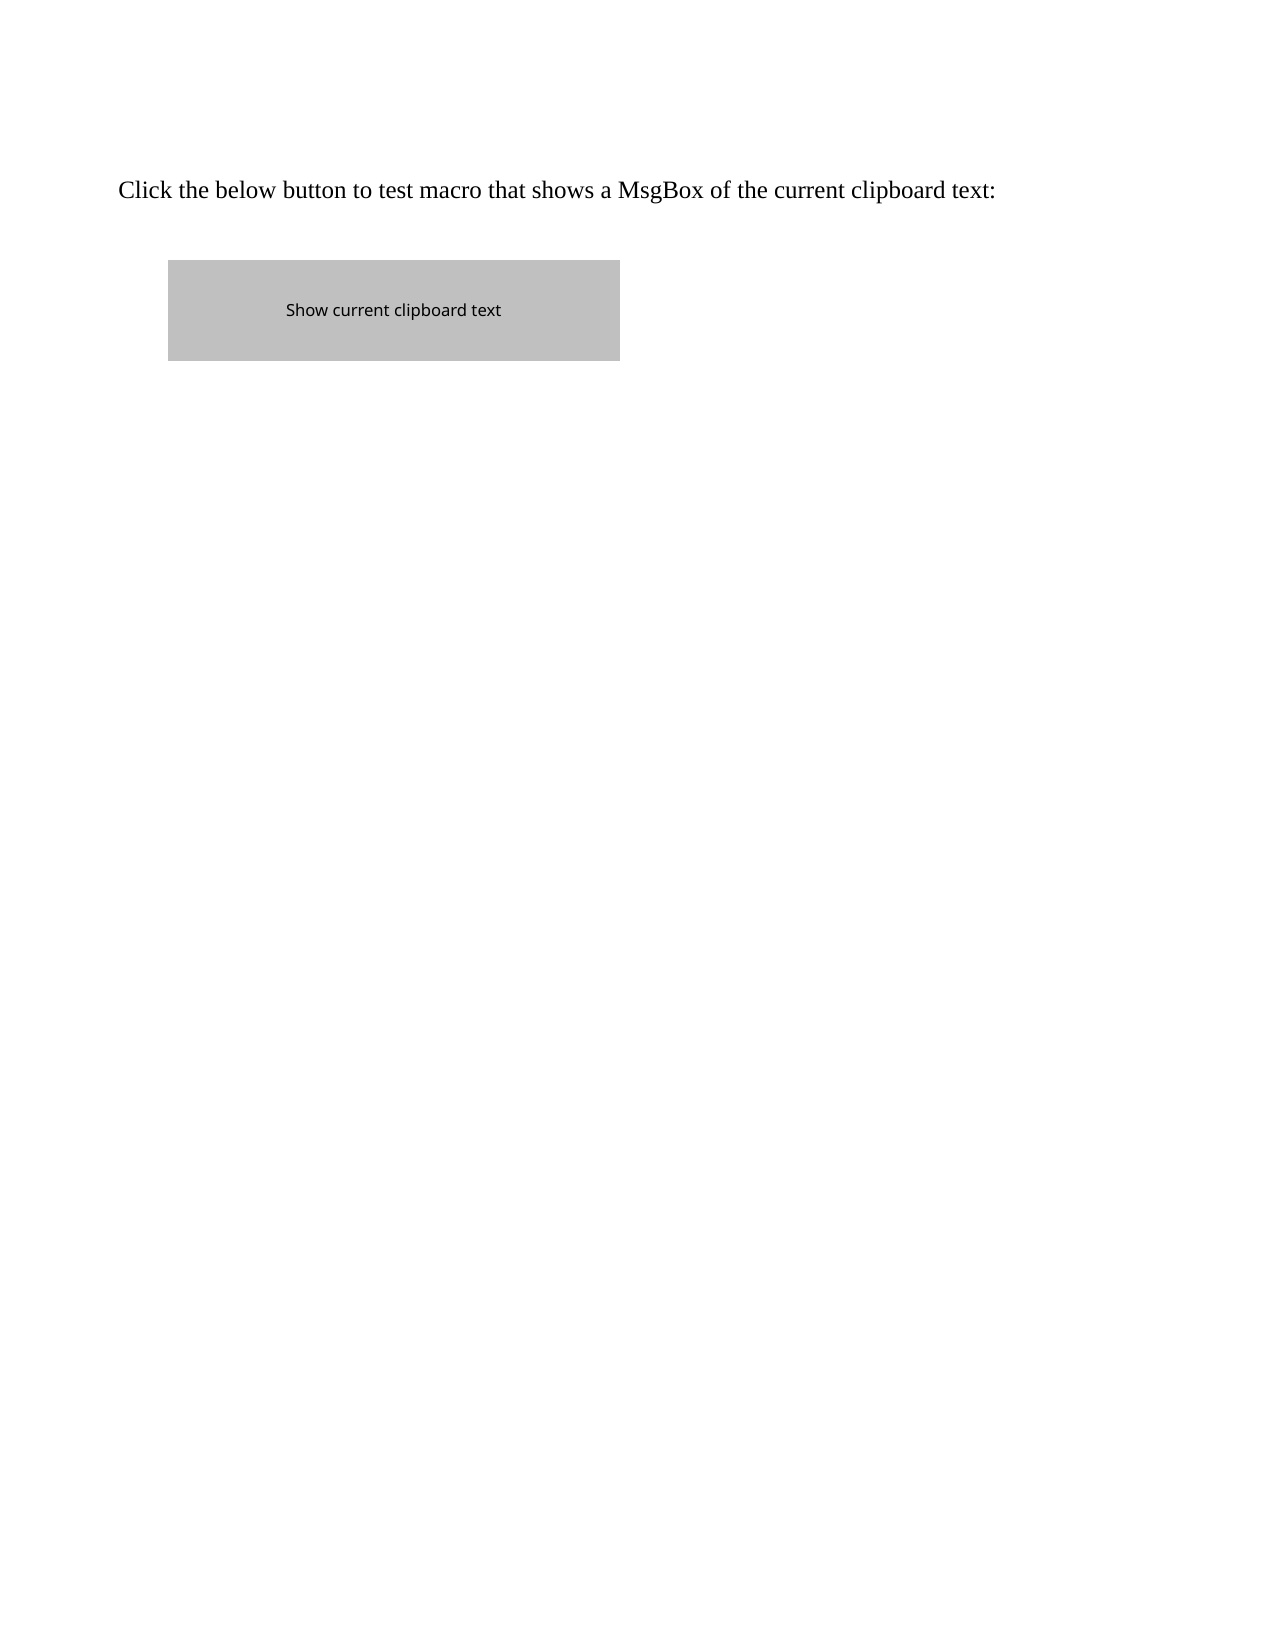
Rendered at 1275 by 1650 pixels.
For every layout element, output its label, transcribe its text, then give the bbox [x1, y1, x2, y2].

text Click the below button to test macro that shows a MsgBox of the current clipboard text: [118, 176, 1157, 204]
